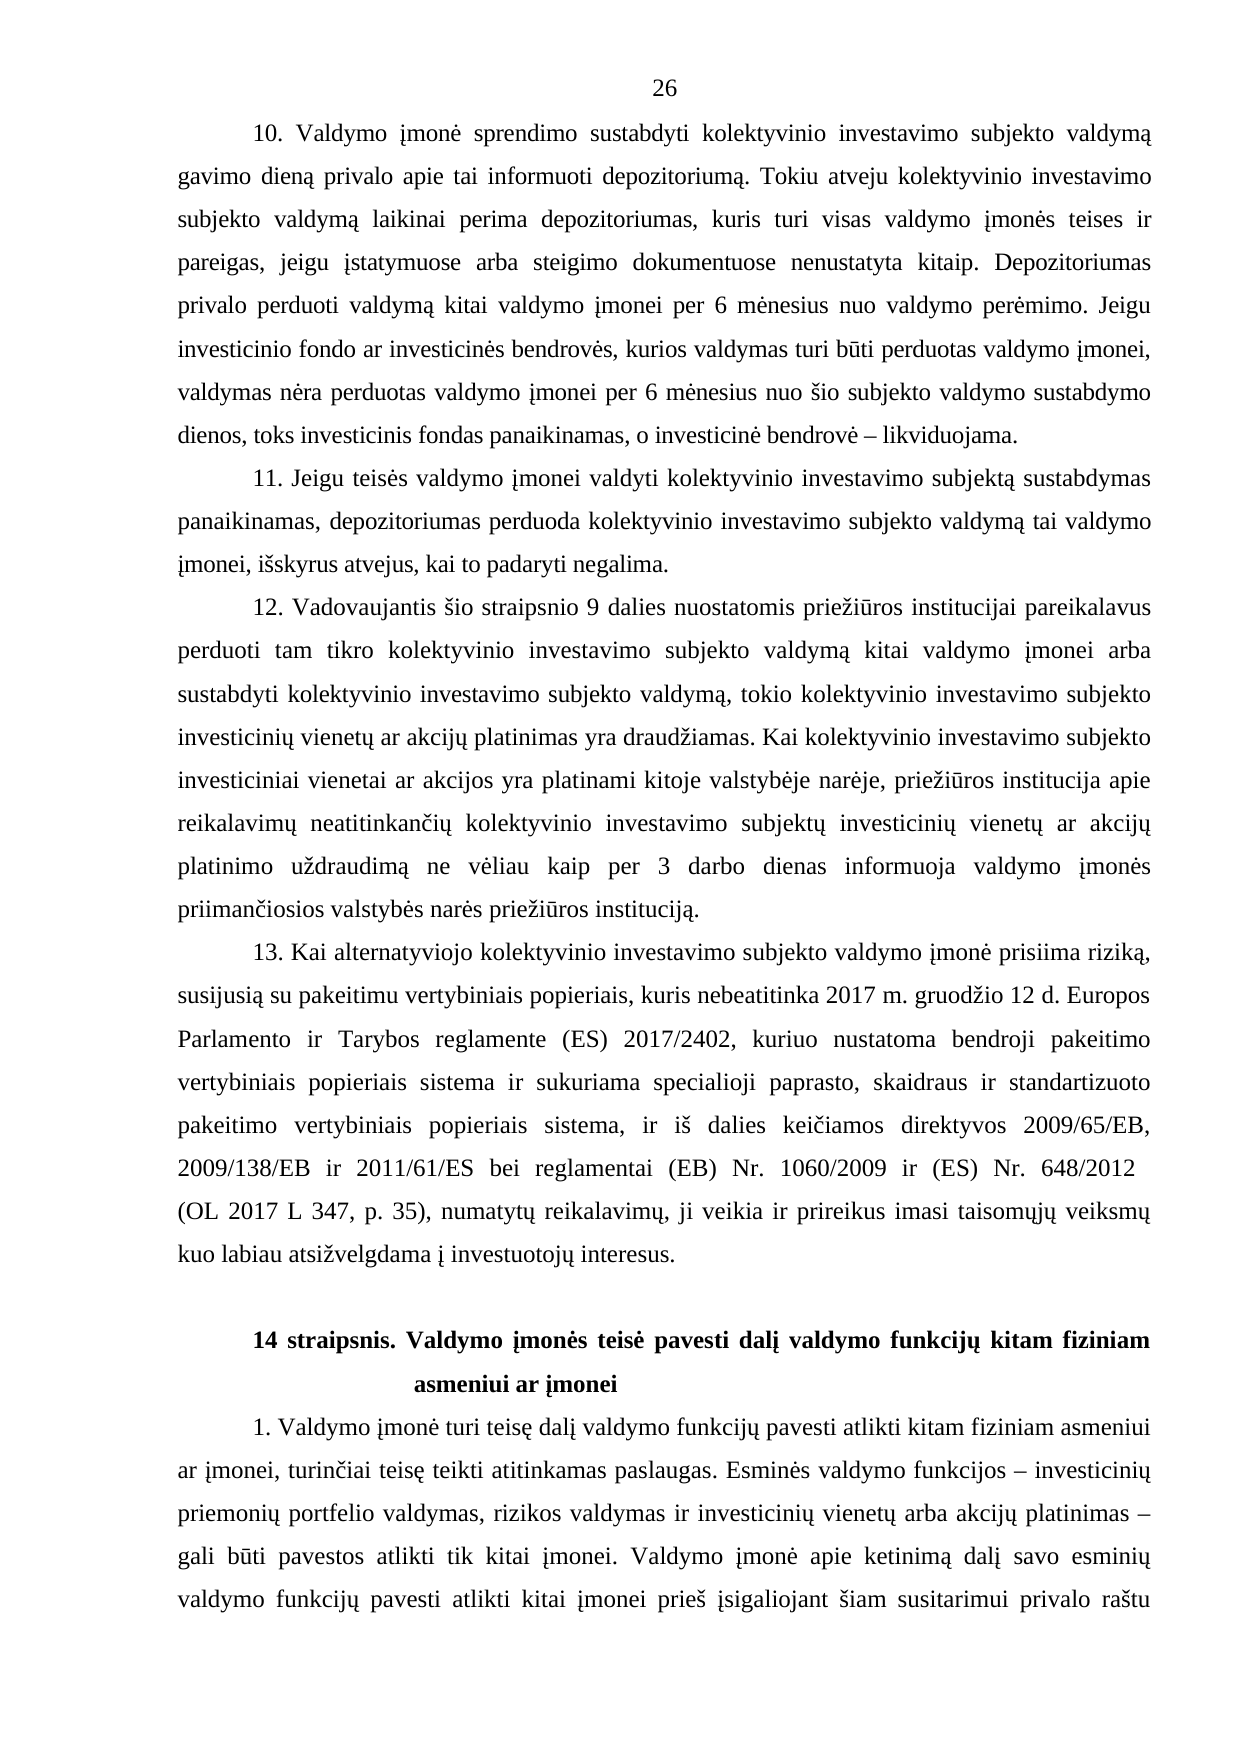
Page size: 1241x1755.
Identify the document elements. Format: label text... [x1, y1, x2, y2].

text 10. Valdymo įmonė sprendimo sustabdyti kolektyvinio investavimo subjekto valdymą gavimo dieną privalo apie tai informuoti depozitoriumą. Tokiu atveju kolektyvinio investavimo subjekto valdymą laikinai perima depozitoriumas, kuris turi visas valdymo įmonės teises ir pareigas, jeigu įstatymuose arba steigimo dokumentuose nenustatyta kitaip. Depozitoriumas privalo perduoti valdymą kitai valdymo įmonei per 6 mėnesius nuo valdymo perėmimo. Jeigu investicinio fondo ar investicinės bendrovės, kurios valdymas turi būti perduotas valdymo įmonei, valdymas nėra perduotas valdymo įmonei per 6 mėnesius nuo šio subjekto valdymo sustabdymo dienos, toks investicinis fondas panaikinamas, o investicinė bendrovė – likviduojama. [177, 118, 1152, 449]
text 11. Jeigu teisės valdymo įmonei valdyti kolektyvinio investavimo subjektą sustabdymas panaikinamas, depozitoriumas perduoda kolektyvinio investavimo subjekto valdymą tai valdymo įmonei, išskyrus atvejus, kai to padaryti negalima. [177, 463, 1152, 578]
text 1. Valdymo įmonė turi teisę dalį valdymo funkcijų pavesti atlikti kitam fiziniam asmeniui ar įmonei, turinčiai teisę teikti atitinkamas paslaugas. Esminės valdymo funkcijos – investicinių priemonių portfelio valdymas, rizikos valdymas ir investicinių vienetų arba akcijų platinimas – gali būti pavestos atlikti tik kitai įmonei. Valdymo įmonė apie ketinimą dalį savo esminių valdymo funkcijų pavesti atlikti kitai įmonei prieš įsigaliojant šiam susitarimui privalo raštu [177, 1412, 1152, 1613]
text 14 straipsnis. Valdymo įmonės teisė pavesti dalį valdymo funkcijų kitam fiziniam asmeniui ar įmonei [252, 1326, 1152, 1397]
text 13. Kai alternatyviojo kolektyvinio investavimo subjekto valdymo įmonė prisiima riziką, susijusią su pakeitimu vertybiniais popieriais, kuris nebeatitinka 2017 m. gruodžio 12 d. Europos Parlamento ir Tarybos reglamente (ES) 2017/2402, kuriuo nustatoma bendroji pakeitimo vertybiniais popieriais sistema ir sukuriama specialioji paprasto, skaidraus ir standartizuoto pakeitimo vertybiniais popieriais sistema, ir iš dalies keičiamos direktyvos 2009/65/EB, 2009/138/EB ir 2011/61/ES bei reglamentai (EB) Nr. 1060/2009 ir (ES) Nr. 648/2012 (OL 2017 L 347, p. 35), numatytų reikalavimų, ji veikia ir prireikus imasi taisomųjų veiksmų kuo labiau atsižvelgdama į investuotojų interesus. [177, 937, 1152, 1268]
text 12. Vadovaujantis šio straipsnio 9 dalies nuostatomis priežiūros institucijai pareikalavus perduoti tam tikro kolektyvinio investavimo subjekto valdymą kitai valdymo įmonei arba sustabdyti kolektyvinio investavimo subjekto valdymą, tokio kolektyvinio investavimo subjekto investicinių vienetų ar akcijų platinimas yra draudžiamas. Kai kolektyvinio investavimo subjekto investiciniai vienetai ar akcijos yra platinami kitoje valstybėje narėje, priežiūros institucija apie reikalavimų neatitinkančių kolektyvinio investavimo subjektų investicinių vienetų ar akcijų platinimo uždraudimą ne vėliau kaip per 3 darbo dienas informuoja valdymo įmonės priimančiosios valstybės narės priežiūros instituciją. [177, 592, 1152, 923]
